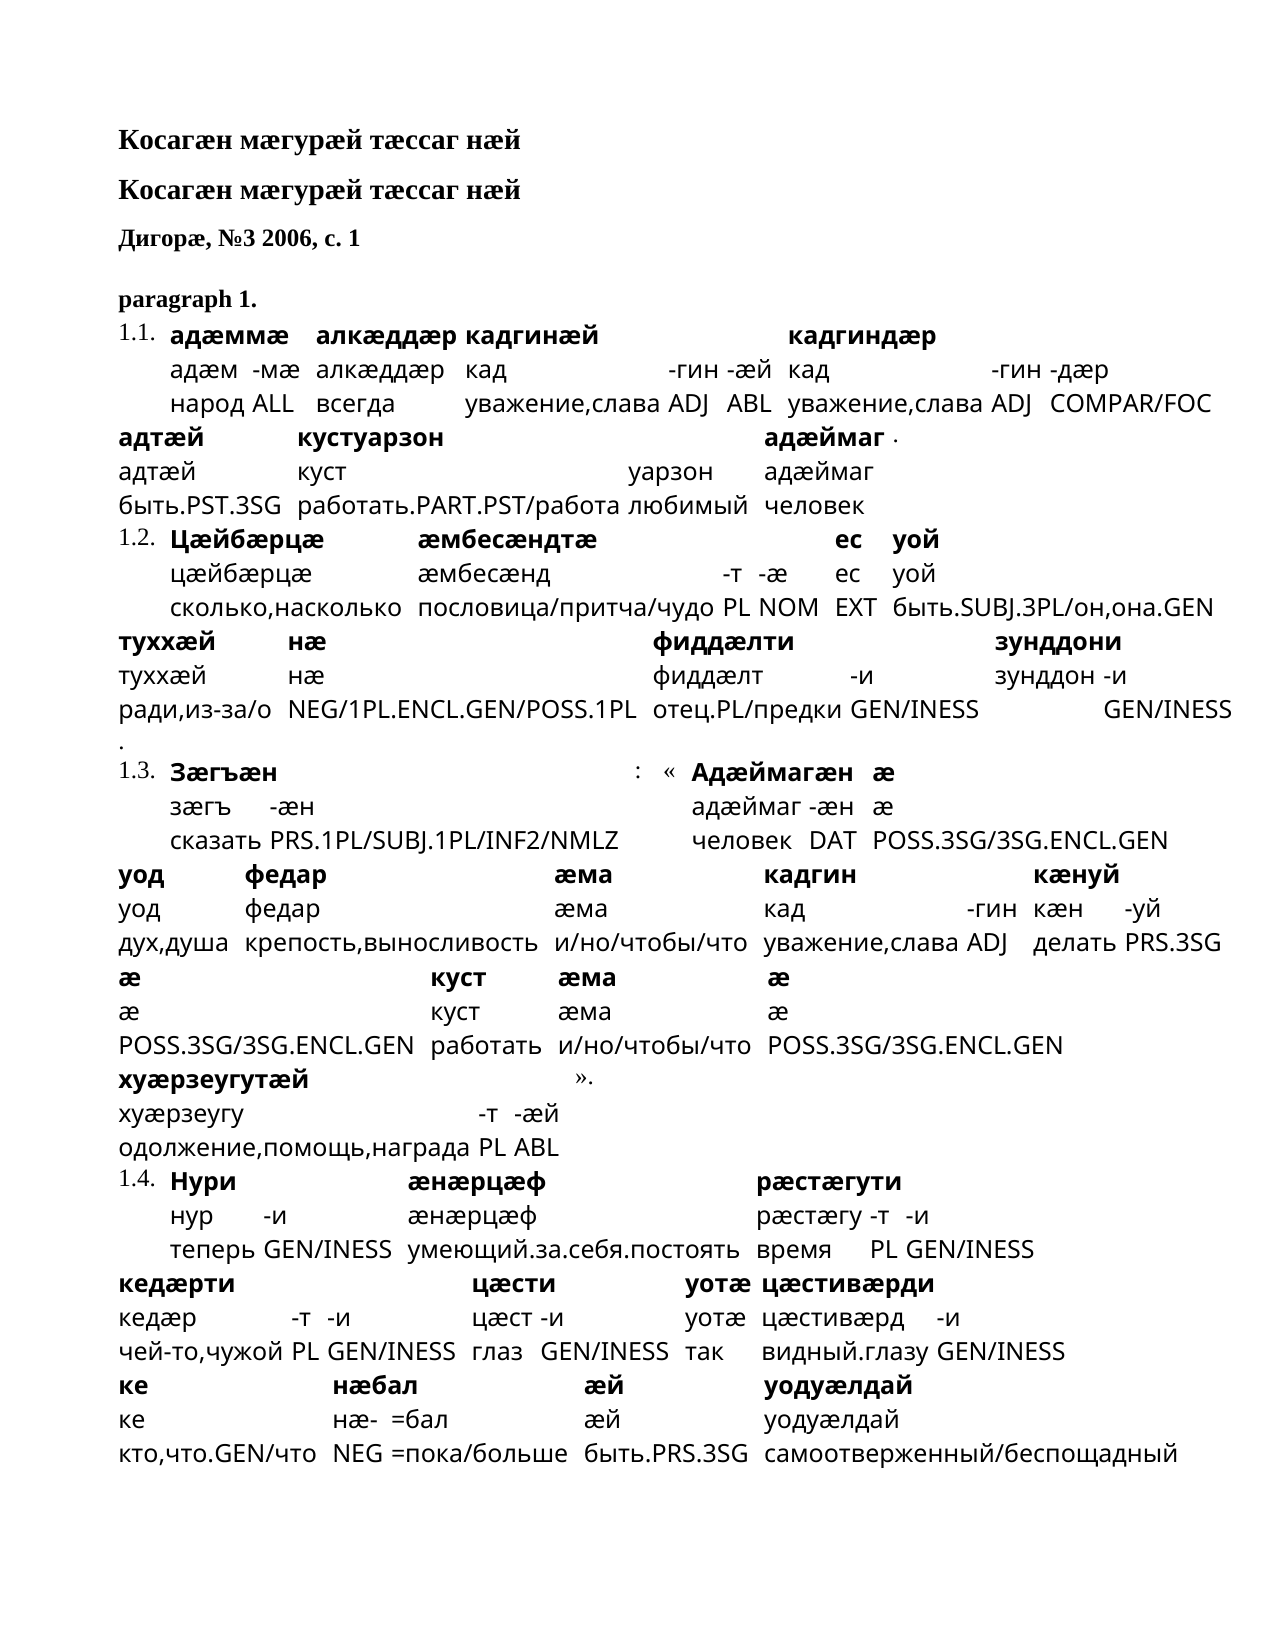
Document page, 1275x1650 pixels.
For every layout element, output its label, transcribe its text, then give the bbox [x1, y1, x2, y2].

text адæймаг [764, 453, 874, 488]
text POSS.3SG/3SG.ENCL.GEN [118, 1027, 415, 1061]
text рæстæгути [756, 1163, 1042, 1198]
text ADJ [991, 385, 1042, 419]
title Косагæн мæгурæй тæссаг нæй [118, 122, 1249, 156]
text -и [936, 1300, 1066, 1334]
text цæстивæрд [761, 1300, 929, 1334]
text так [685, 1334, 746, 1368]
text « [663, 755, 684, 783]
text -дæр [1049, 351, 1212, 385]
text =бал [391, 1402, 568, 1436]
text глаз [471, 1334, 533, 1368]
text нæ [287, 658, 637, 692]
text æнæрцæф [407, 1163, 748, 1198]
text рæстæгу [756, 1198, 862, 1232]
text . [892, 419, 913, 448]
text Цæйбæрцæ [169, 522, 410, 556]
text уотæ [685, 1266, 754, 1300]
text хуæрзеугу [118, 1095, 471, 1129]
text фиддæлти [652, 624, 987, 658]
text куст [297, 453, 621, 488]
text æнæрцæф [407, 1198, 741, 1232]
text нæ- [332, 1402, 383, 1436]
text кедæрти [118, 1266, 464, 1300]
text и/но/чтобы/что [558, 1027, 752, 1061]
text -æн [269, 789, 619, 823]
text федар [244, 857, 546, 891]
text ес [834, 522, 885, 556]
text алкæддæр [316, 317, 457, 351]
text зæгъ [169, 789, 262, 823]
text нæбал [332, 1368, 576, 1402]
text кад [763, 891, 959, 925]
text ке [118, 1402, 317, 1436]
text человек [764, 488, 874, 522]
text 1.2. [118, 522, 162, 550]
text работать.PART.PST/работа [297, 488, 621, 522]
text уважение,слава [788, 385, 983, 419]
text PRS.1PL/SUBJ.1PL/INF2/NMLZ [269, 823, 619, 857]
text æмбесæндтæ [417, 522, 827, 556]
text адæймаг [691, 789, 801, 823]
text PRS.3SG [1124, 925, 1222, 959]
text делать [1033, 925, 1117, 959]
text Дигорæ, №3 2006, с. 1 [118, 223, 1249, 251]
text нур [169, 1198, 256, 1232]
text кустуарзон [297, 419, 756, 453]
text æй [583, 1368, 756, 1402]
text любимый [628, 488, 749, 522]
text POSS.3SG/3SG.ENCL.GEN [767, 1027, 1064, 1061]
text PL [478, 1129, 506, 1163]
text æй [583, 1402, 749, 1436]
text GEN/INESS [850, 692, 979, 726]
text пословица/притча/чудо [417, 590, 715, 624]
text æ [118, 959, 423, 993]
text COMPAR/FOC [1049, 385, 1212, 419]
text время [756, 1232, 862, 1266]
text -т [478, 1095, 506, 1129]
text =пока/больше [391, 1436, 568, 1470]
text куст [430, 993, 542, 1027]
text федар [244, 891, 539, 925]
text æ [118, 993, 415, 1027]
text быть.PST.3SG [118, 488, 282, 522]
text уой [892, 556, 1214, 590]
text адтæй [118, 419, 289, 453]
text -æн [809, 789, 857, 823]
text всегда [316, 385, 445, 419]
text : [634, 755, 655, 783]
text ALL [252, 385, 301, 419]
text æма [558, 993, 752, 1027]
text зунддони [994, 624, 1240, 658]
text GEN/INESS [540, 1334, 669, 1368]
text -и [263, 1198, 392, 1232]
text paragraph 1. [118, 284, 1249, 313]
text отец.PL/предки [652, 692, 842, 726]
text чей-то,чужой [118, 1334, 283, 1368]
text ABL [727, 385, 772, 419]
text самоотверженный/беспощадный [764, 1436, 1179, 1470]
text уодуæлдай [764, 1402, 1179, 1436]
text уод [118, 857, 237, 891]
text одолжение,помощь,награда [118, 1129, 471, 1163]
text -уй [1124, 891, 1222, 925]
text NEG/1PL.ENCL.GEN/POSS.1PL [287, 692, 637, 726]
text -æй [727, 351, 772, 385]
text уотæ [685, 1300, 746, 1334]
text PL [291, 1334, 319, 1368]
text уодуæлдай [764, 1368, 1186, 1402]
text æма [554, 891, 748, 925]
text -мæ [252, 351, 301, 385]
text GEN/INESS [263, 1232, 392, 1266]
text -гин [668, 351, 719, 385]
text ради,из-за/о [118, 692, 272, 726]
text ADJ [967, 925, 1018, 959]
text уой [892, 522, 1222, 556]
text 1.1. [118, 317, 162, 346]
text кæнуй [1033, 857, 1229, 891]
text -т [869, 1198, 898, 1232]
text æ [767, 993, 1064, 1027]
text GEN/INESS [1103, 692, 1232, 726]
text цæйбæрцæ [169, 556, 402, 590]
text туххæй [118, 624, 280, 658]
text -т [291, 1300, 319, 1334]
text Адæймагæн [691, 755, 864, 789]
text ADJ [668, 385, 719, 419]
text EXT [834, 590, 877, 624]
text уважение,слава [465, 385, 661, 419]
text человек [691, 823, 801, 857]
text адæм [169, 351, 244, 385]
text GEN/INESS [936, 1334, 1066, 1368]
text -и [1103, 658, 1232, 692]
text уважение,слава [763, 925, 959, 959]
text -и [327, 1300, 456, 1334]
text дух,душа [118, 925, 229, 959]
text Зæгъæн [169, 755, 627, 789]
text цæст [471, 1300, 533, 1334]
text видный.глазу [761, 1334, 929, 1368]
text кадгин [763, 857, 1025, 891]
text GEN/INESS [905, 1232, 1035, 1266]
text DAT [809, 823, 857, 857]
text адтæй [118, 453, 282, 488]
text -и [540, 1300, 669, 1334]
text æ [872, 755, 1177, 789]
text сколько,насколько [169, 590, 402, 624]
text 1.4. [118, 1163, 162, 1192]
text крепость,выносливость [244, 925, 539, 959]
text GEN/INESS [327, 1334, 456, 1368]
text теперь [169, 1232, 256, 1266]
text народ [169, 385, 244, 419]
text PL [722, 590, 751, 624]
text цæстивæрди [761, 1266, 1073, 1300]
text . [118, 726, 139, 755]
text цæсти [471, 1266, 677, 1300]
text æма [558, 959, 759, 993]
text хуæрзеугутæй [118, 1061, 567, 1095]
text кадгинæй [465, 317, 780, 351]
text кæн [1033, 891, 1117, 925]
text кад [788, 351, 983, 385]
text -æ [758, 556, 819, 590]
text умеющий.за.себя.постоять [407, 1232, 741, 1266]
text работать [430, 1027, 542, 1061]
text кад [465, 351, 661, 385]
text -æй [514, 1095, 560, 1129]
text кедæр [118, 1300, 283, 1334]
text быть.PRS.3SG [583, 1436, 749, 1470]
text зунддон [994, 658, 1096, 692]
text кадгиндæр [788, 317, 1219, 351]
text POSS.3SG/3SG.ENCL.GEN [872, 823, 1169, 857]
text сказать [169, 823, 262, 857]
text -гин [991, 351, 1042, 385]
text -и [905, 1198, 1035, 1232]
text уод [118, 891, 229, 925]
text алкæддæр [316, 351, 445, 385]
text 1.3. [118, 755, 162, 783]
text NEG [332, 1436, 383, 1470]
title Косагæн мæгурæй тæссаг нæй [118, 172, 1249, 206]
text æ [767, 959, 1072, 993]
text -гин [967, 891, 1018, 925]
text уарзон [628, 453, 749, 488]
text æмбесæнд [417, 556, 715, 590]
text æ [872, 789, 1169, 823]
text адæймаг [764, 419, 885, 453]
text нæ [287, 624, 645, 658]
text куст [430, 959, 550, 993]
text кто,что.GEN/что [118, 1436, 317, 1470]
text ». [575, 1061, 596, 1090]
text адæммæ [169, 317, 308, 351]
text æма [554, 857, 756, 891]
text быть.SUBJ.3PL/он,она.GEN [892, 590, 1214, 624]
text -т [722, 556, 751, 590]
text ес [834, 556, 877, 590]
text ке [118, 1368, 324, 1402]
text NOM [758, 590, 819, 624]
text ABL [514, 1129, 560, 1163]
text туххæй [118, 658, 272, 692]
text и/но/чтобы/что [554, 925, 748, 959]
text -и [850, 658, 979, 692]
text PL [869, 1232, 898, 1266]
text Нури [169, 1163, 400, 1198]
text фиддæлт [652, 658, 842, 692]
